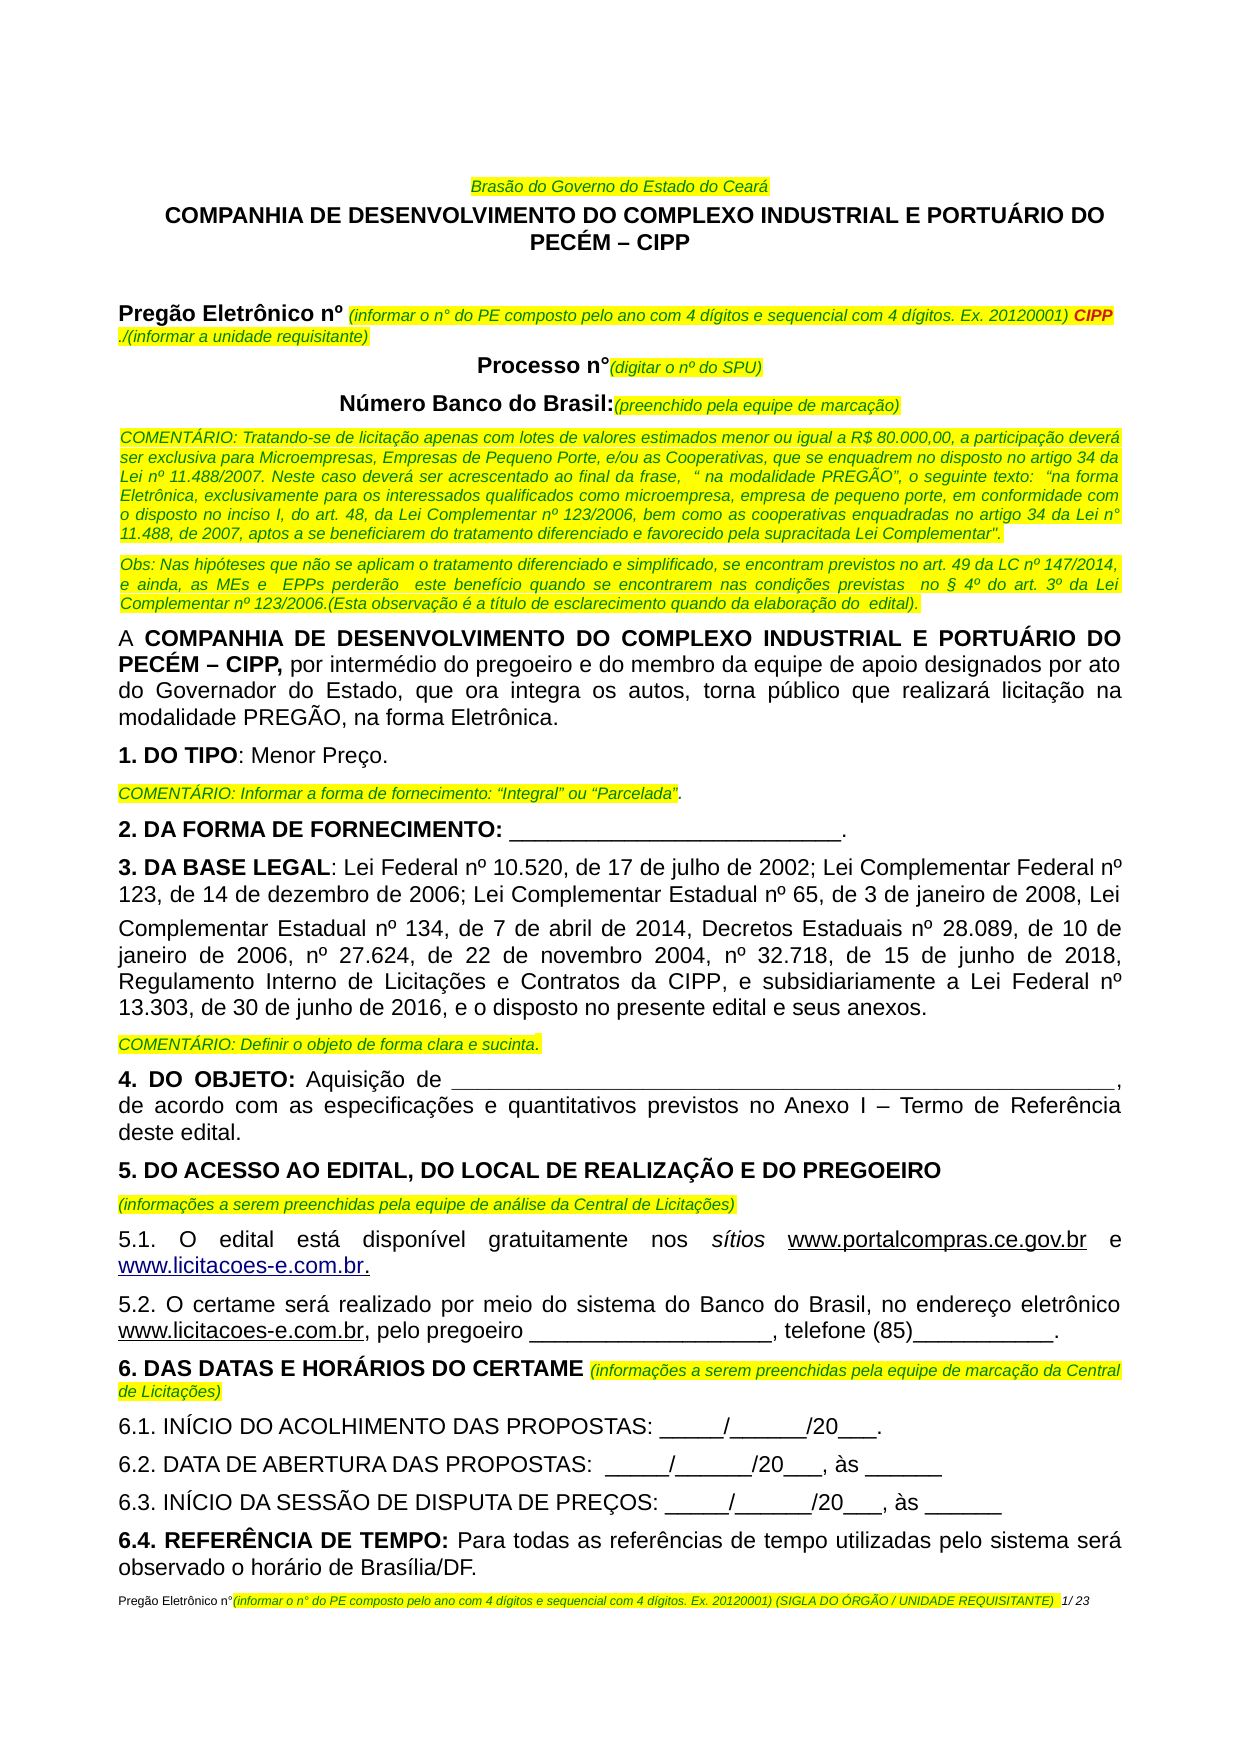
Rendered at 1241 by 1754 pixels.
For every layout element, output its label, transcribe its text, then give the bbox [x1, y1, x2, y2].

text A COMPANHIA DE DESENVOLVIMENTO DO COMPLEXO INDUSTRIAL E PORTUÁRIO DO PECÉM – CIPP, por intermédio do pregoeiro e do membro da equipe de apoio designados por ato do Governador do Estado, que ora integra os autos, torna público que realizará licitação na modalidade PREGÃO, na forma Eletrônica. [118, 624, 1122, 730]
text Número Banco do Brasil:(preenchido pela equipe de marcação) [118, 390, 1122, 416]
text Pregão Eletrônico nº (informar o n° do PE composto pelo ano com 4 dígitos e sequencial com 4 dígitos. Ex. 20120001) CIPP ./(informar a unidade requisitante) [118, 300, 1122, 346]
text (informações a serem preenchidas pela equipe de análise da Central de Licitações) [118, 1195, 1122, 1214]
text 6. DAS DATAS E HORÁRIOS DO CERTAME (informações a serem preenchidas pela equipe de marcação da Central de Licitações) [118, 1355, 1122, 1401]
text COMENTÁRIO: Tratando-se de licitação apenas com lotes de valores estimados menor ou igual a R$ 80.000,00, a participação deverá ser exclusiva para Microempresas, Empresas de Pequeno Porte, e/ou as Cooperativas, que se enquadrem no disposto no artigo 34 da Lei nº 11.488/2007. Neste caso deverá ser acrescentado ao final da frase, “ na modalidade PREGÃO”, o seguinte texto: “na forma Eletrônica, exclusivamente para os interessados qualificados como microempresa, empresa de pequeno porte, em conformidade com o disposto no inciso I, do art. 48, da Lei Complementar nº 123/2006, bem como as cooperativas enquadradas no artigo 34 da Lei n° 11.488, de 2007, aptos a se beneficiarem do tratamento diferenciado e favorecido pela supracitada Lei Complementar". [120, 428, 1122, 543]
text 6.1. INÍCIO DO ACOLHIMENTO DAS PROPOSTAS: _____/______/20___. [118, 1413, 1122, 1439]
text 2. DA FORMA DE FORNECIMENTO: __________________________. [118, 816, 1122, 842]
text 5.1. O edital está disponível gratuitamente nos sítios www.portalcompras.ce.gov.br e www.licitacoes-e.com.br. [118, 1226, 1122, 1279]
text Processo n°(digitar o nº do SPU) [118, 352, 1122, 378]
text COMENTÁRIO: Definir o objeto de forma clara e sucinta. [118, 1032, 1122, 1054]
text 5. DO ACESSO AO EDITAL, DO LOCAL DE REALIZAÇÃO E DO PREGOEIRO [118, 1157, 1122, 1183]
text 1. DO TIPO: Menor Preço. [118, 742, 1122, 768]
text 4. DO OBJETO: Aquisição de ____________________________________________________, de acordo com as especificações e quantitativos previstos no Anexo I – Termo de Referência deste edital. [118, 1066, 1122, 1145]
text Obs: Nas hipóteses que não se aplicam o tratamento diferenciado e simplificado, se encontram previstos no art. 49 da LC nº 147/2014, e ainda, as MEs e EPPs perderão este benefício quando se encontrarem nas condições previstas no § 4º do art. 3º da Lei Complementar nº 123/2006.(Esta observação é a título de esclarecimento quando da elaboração do edital). [120, 555, 1122, 613]
text 3. DA BASE LEGAL: Lei Federal nº 10.520, de 17 de julho de 2002; Lei Complementar Federal nº 123, de 14 de dezembro de 2006; Lei Complementar Estadual nº 65, de 3 de janeiro de 2008, Lei Complementar Estadual nº 134, de 7 de abril de 2014, Decretos Estaduais nº 28.089, de 10 de janeiro de 2006, nº 27.624, de 22 de novembro 2004, nº 32.718, de 15 de junho de 2018, Regulamento Interno de Licitações e Contratos da CIPP, e subsidiariamente a Lei Federal nº 13.303, de 30 de junho de 2016, e o disposto no presente edital e seus anexos. [118, 854, 1122, 1021]
text 6.4. REFERÊNCIA DE TEMPO: Para todas as referências de tempo utilizadas pelo sistema será observado o horário de Brasília/DF. [118, 1527, 1122, 1580]
text COMENTÁRIO: Informar a forma de fornecimento: “Integral” ou “Parcelada”. [118, 780, 1122, 804]
text 6.3. INÍCIO DA SESSÃO DE DISPUTA DE PREÇOS: _____/______/20___, às ______ [118, 1489, 1122, 1516]
text 5.2. O certame será realizado por meio do sistema do Banco do Brasil, no endereço eletrônico www.licitacoes-e.com.br, pelo pregoeiro ___________________, telefone (85)___________. [118, 1291, 1122, 1343]
text 6.2. DATA DE ABERTURA DAS PROPOSTAS: _____/______/20___, às ______ [118, 1451, 1122, 1477]
